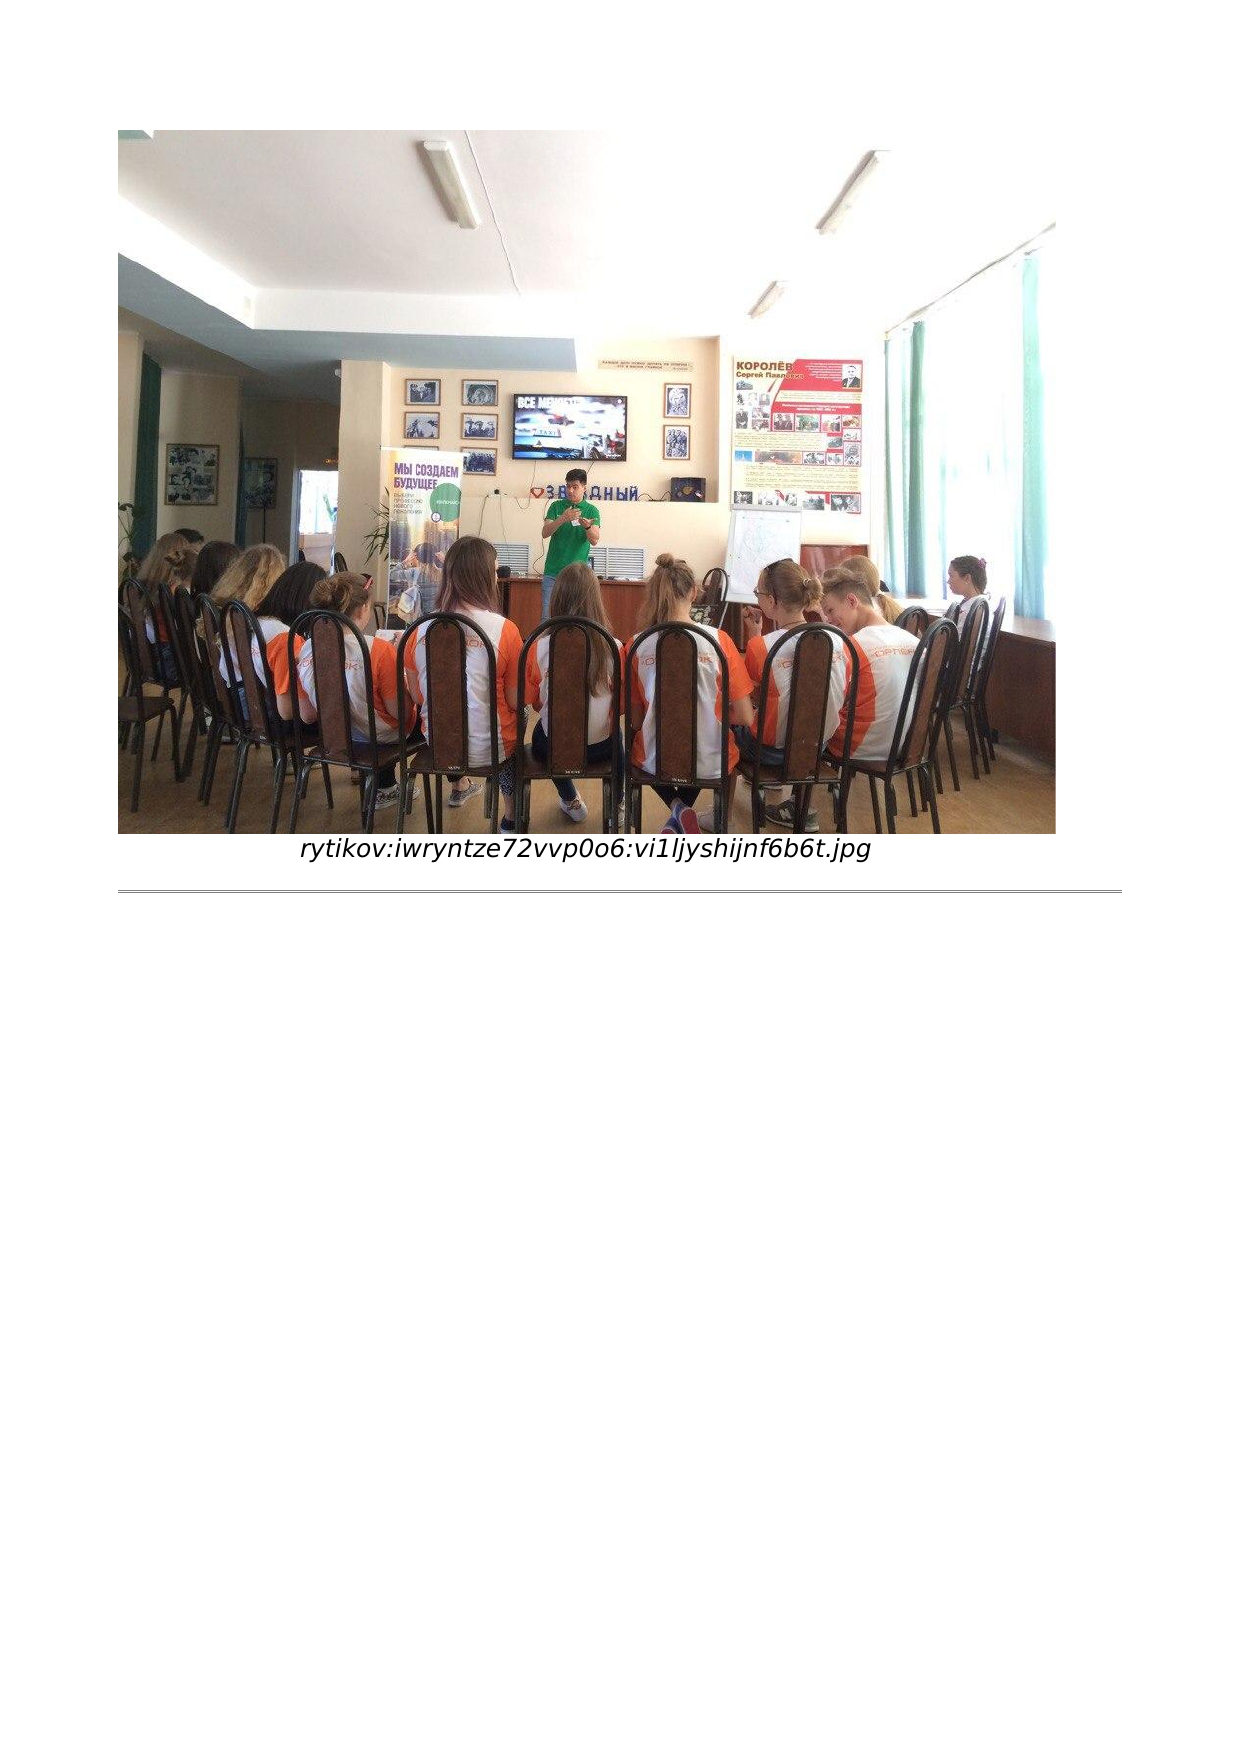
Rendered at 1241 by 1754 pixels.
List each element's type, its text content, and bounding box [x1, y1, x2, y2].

picture [118, 130, 1056, 834]
text rytikov:iwryntze72vvp0o6:vi1ljyshijnf6b6t.jpg [118, 834, 1056, 863]
